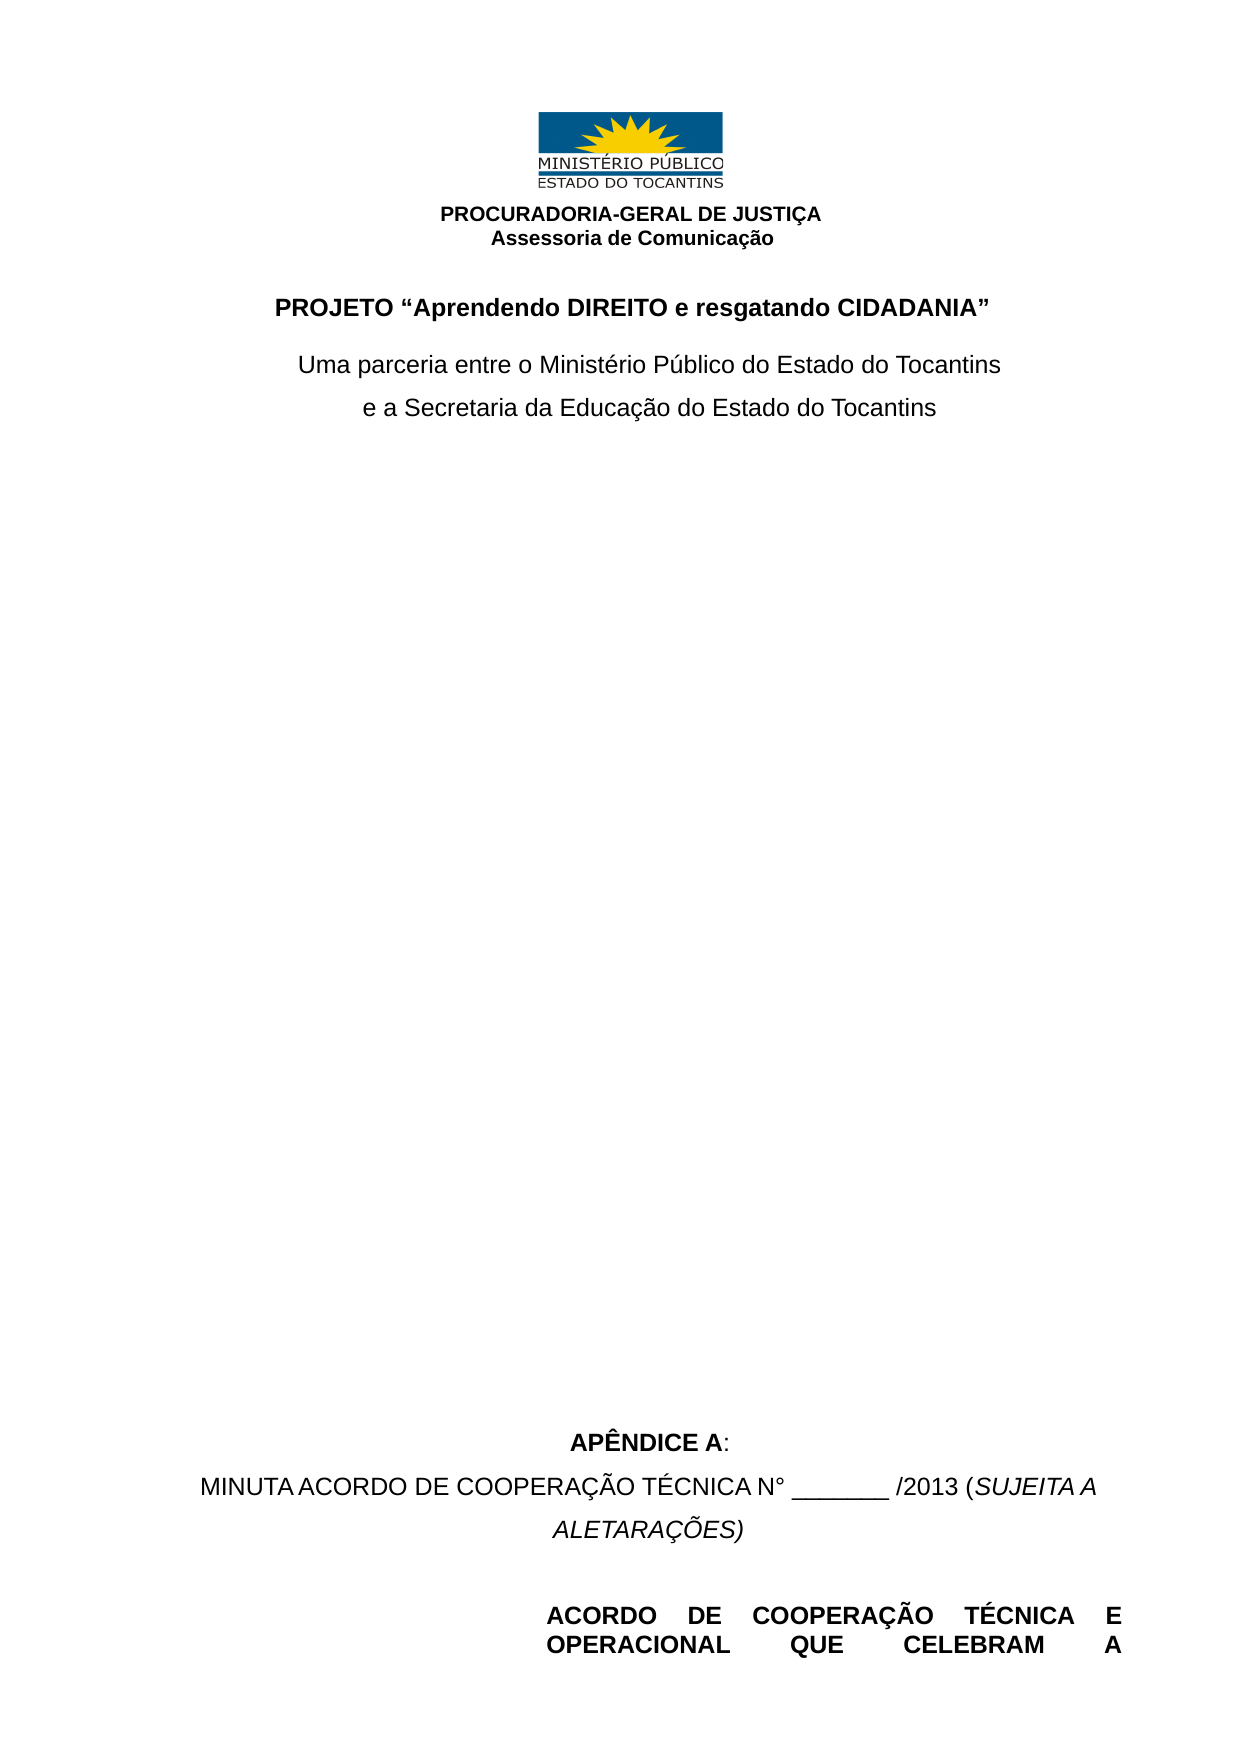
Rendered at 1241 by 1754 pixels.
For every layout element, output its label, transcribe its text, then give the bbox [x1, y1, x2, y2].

text e a Secretaria da Educação do Estado do Tocantins [177, 393, 1122, 422]
text APÊNDICE A: [177, 1428, 1122, 1457]
text ACORDO DE COOPERAÇÃO TÉCNICA E OPERACIONAL QUE CELEBRAM A [546, 1601, 1122, 1658]
picture [538, 112, 724, 188]
text Uma parceria entre o Ministério Público do Estado do Tocantins [177, 350, 1122, 379]
text MINUTA ACORDO DE COOPERAÇÃO TÉCNICA N° _______ /2013 (SUJEITA A ALETARAÇÕES) [177, 1472, 1122, 1543]
